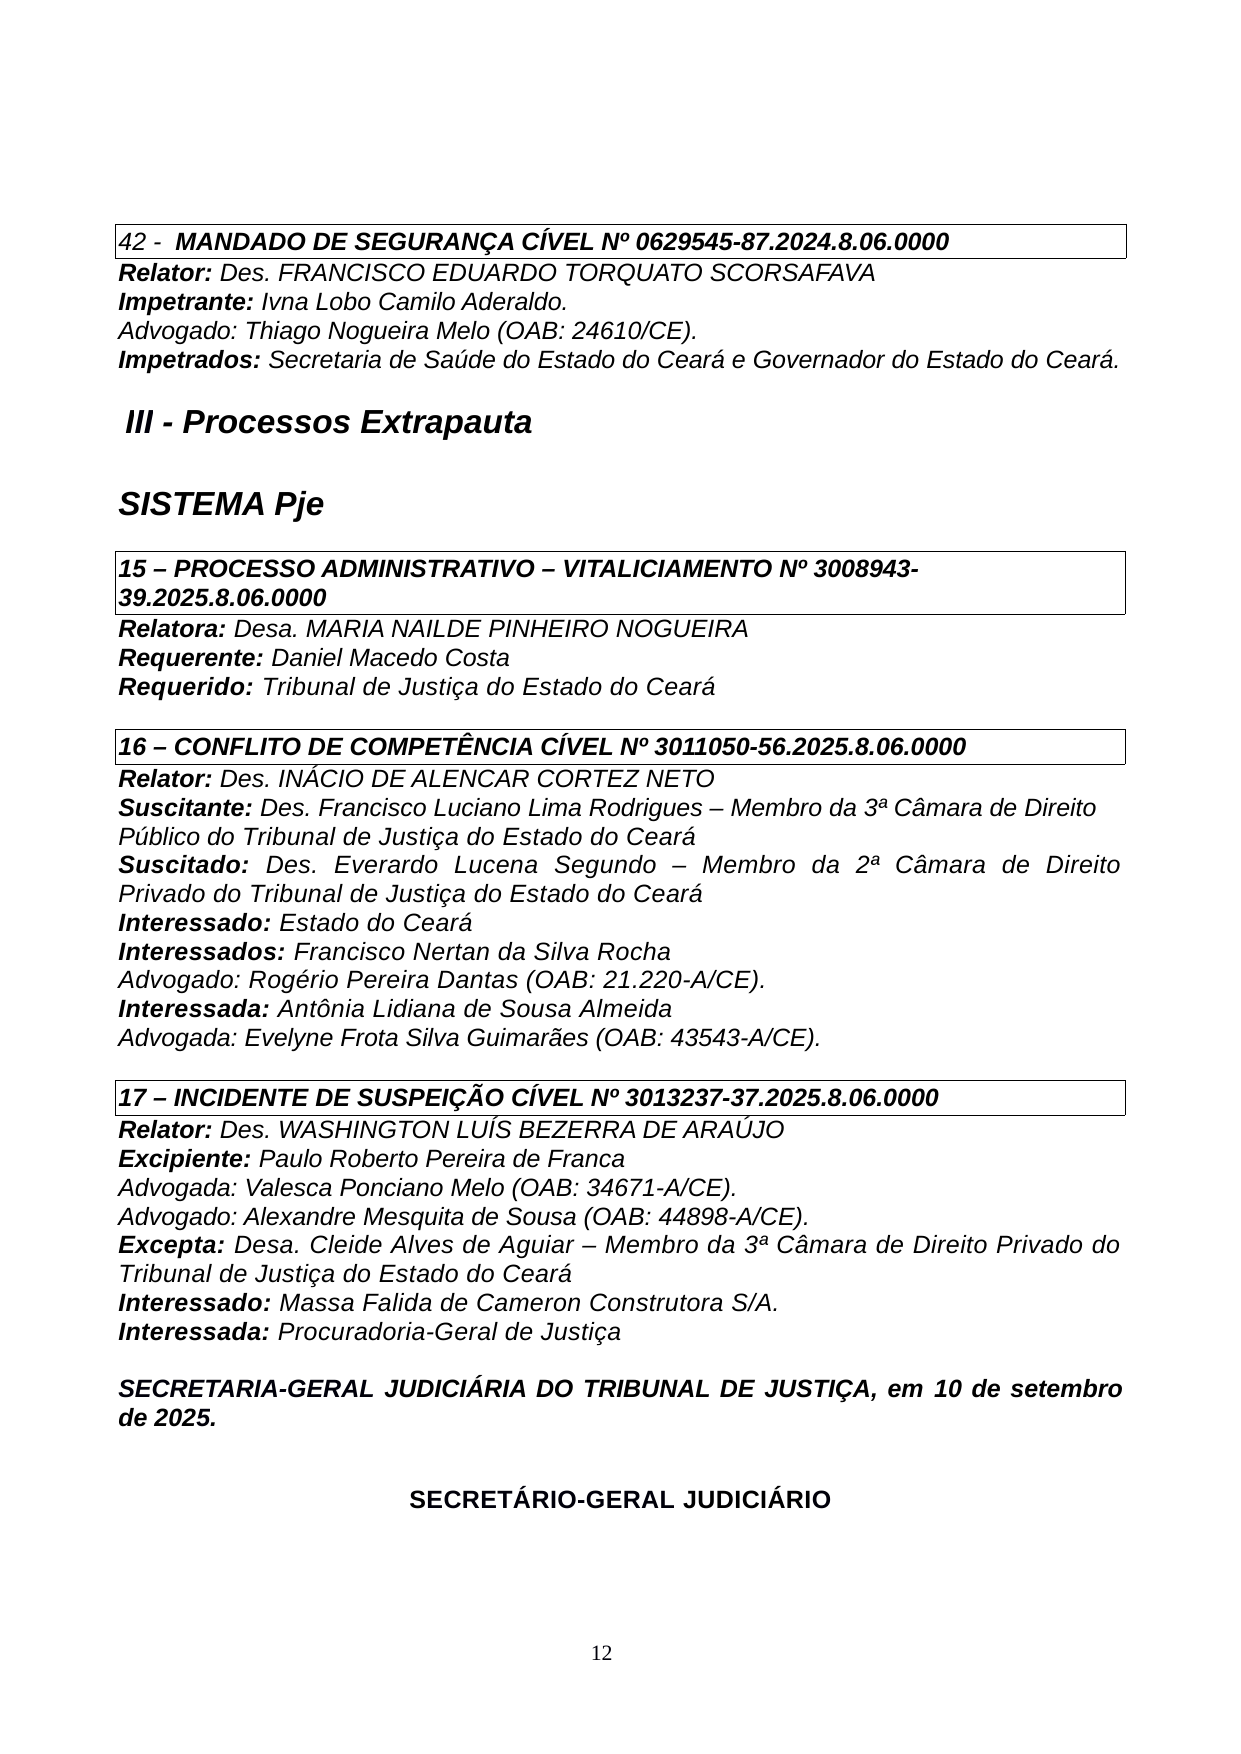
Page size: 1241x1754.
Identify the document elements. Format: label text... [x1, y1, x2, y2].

text Relator: Des. FRANCISCO EDUARDO TORQUATO SCORSAFAVA [118, 259, 1123, 287]
text Impetrados: Secretaria de Saúde do Estado do Ceará e Governador do Estado do Ceará. [118, 344, 1123, 373]
text Suscitado: Des. Everardo Lucena Segundo – Membro da 2ª Câmara de Direito Privado do Tribunal de Justiça do Estado do Ceará [118, 850, 1123, 908]
text Interessado: Estado do Ceará [118, 908, 1123, 937]
text SECRETÁRIO-GERAL JUDICIÁRIO [118, 1485, 1122, 1514]
text Interessados: Francisco Nertan da Silva Rocha [118, 937, 1123, 965]
text Impetrante: Ivna Lobo Camilo Aderaldo. [118, 287, 1123, 316]
text 42 - MANDADO DE SEGURANÇA CÍVEL Nº 0629545-87.2024.8.06.0000 [116, 225, 1126, 258]
text Advogado: Rogério Pereira Dantas (OAB: 21.220-A/CE). [118, 965, 1123, 994]
text 16 – CONFLITO DE COMPETÊNCIA CÍVEL Nº 3011050-56.2025.8.06.0000 [116, 730, 1125, 764]
text Interessada: Antônia Lidiana de Sousa Almeida [118, 994, 1123, 1023]
text Relatora: Desa. MARIA NAILDE PINHEIRO NOGUEIRA [118, 615, 1122, 643]
text Interessado: Massa Falida de Cameron Construtora S/A. [118, 1288, 1123, 1316]
text Relator: Des. WASHINGTON LUÍS BEZERRA DE ARAÚJO [118, 1116, 1122, 1144]
text 15 – PROCESSO ADMINISTRATIVO – VITALICIAMENTO Nº 3008943-39.2025.8.06.0000 [116, 552, 1125, 614]
text Interessada: Procuradoria-Geral de Justiça [118, 1316, 1123, 1345]
text Excepta: Desa. Cleide Alves de Aguiar – Membro da 3ª Câmara de Direito Privado do Tribunal de Justiça do Estado do Ceará [118, 1230, 1123, 1288]
text Requerente: Daniel Macedo Costa [118, 643, 1122, 672]
text Advogado: Thiago Nogueira Melo (OAB: 24610/CE). [118, 316, 1123, 344]
text Advogado: Alexandre Mesquita de Sousa (OAB: 44898-A/CE). [118, 1201, 1123, 1230]
text Requerido: Tribunal de Justiça do Estado do Ceará [118, 672, 1123, 701]
text Suscitante: Des. Francisco Luciano Lima Rodrigues – Membro da 3ª Câmara de Direito Público do Tribunal de Justiça do Estado do Ceará [118, 793, 1122, 850]
text Relator: Des. INÁCIO DE ALENCAR CORTEZ NETO [118, 765, 1122, 793]
text Advogada: Evelyne Frota Silva Guimarães (OAB: 43543-A/CE). [118, 1023, 1123, 1052]
text SECRETARIA-GERAL JUDICIÁRIA DO TRIBUNAL DE JUSTIÇA, em 10 de setembro de 2025. [118, 1374, 1123, 1431]
text III - Processos Extrapauta [118, 402, 1122, 441]
text Excipiente: Paulo Roberto Pereira de Franca [118, 1144, 1122, 1173]
text 17 – INCIDENTE DE SUSPEIÇÃO CÍVEL Nº 3013237-37.2025.8.06.0000 [116, 1081, 1125, 1115]
list SISTEMA Pje [118, 484, 1122, 522]
text Advogada: Valesca Ponciano Melo (OAB: 34671-A/CE). [118, 1173, 1123, 1201]
